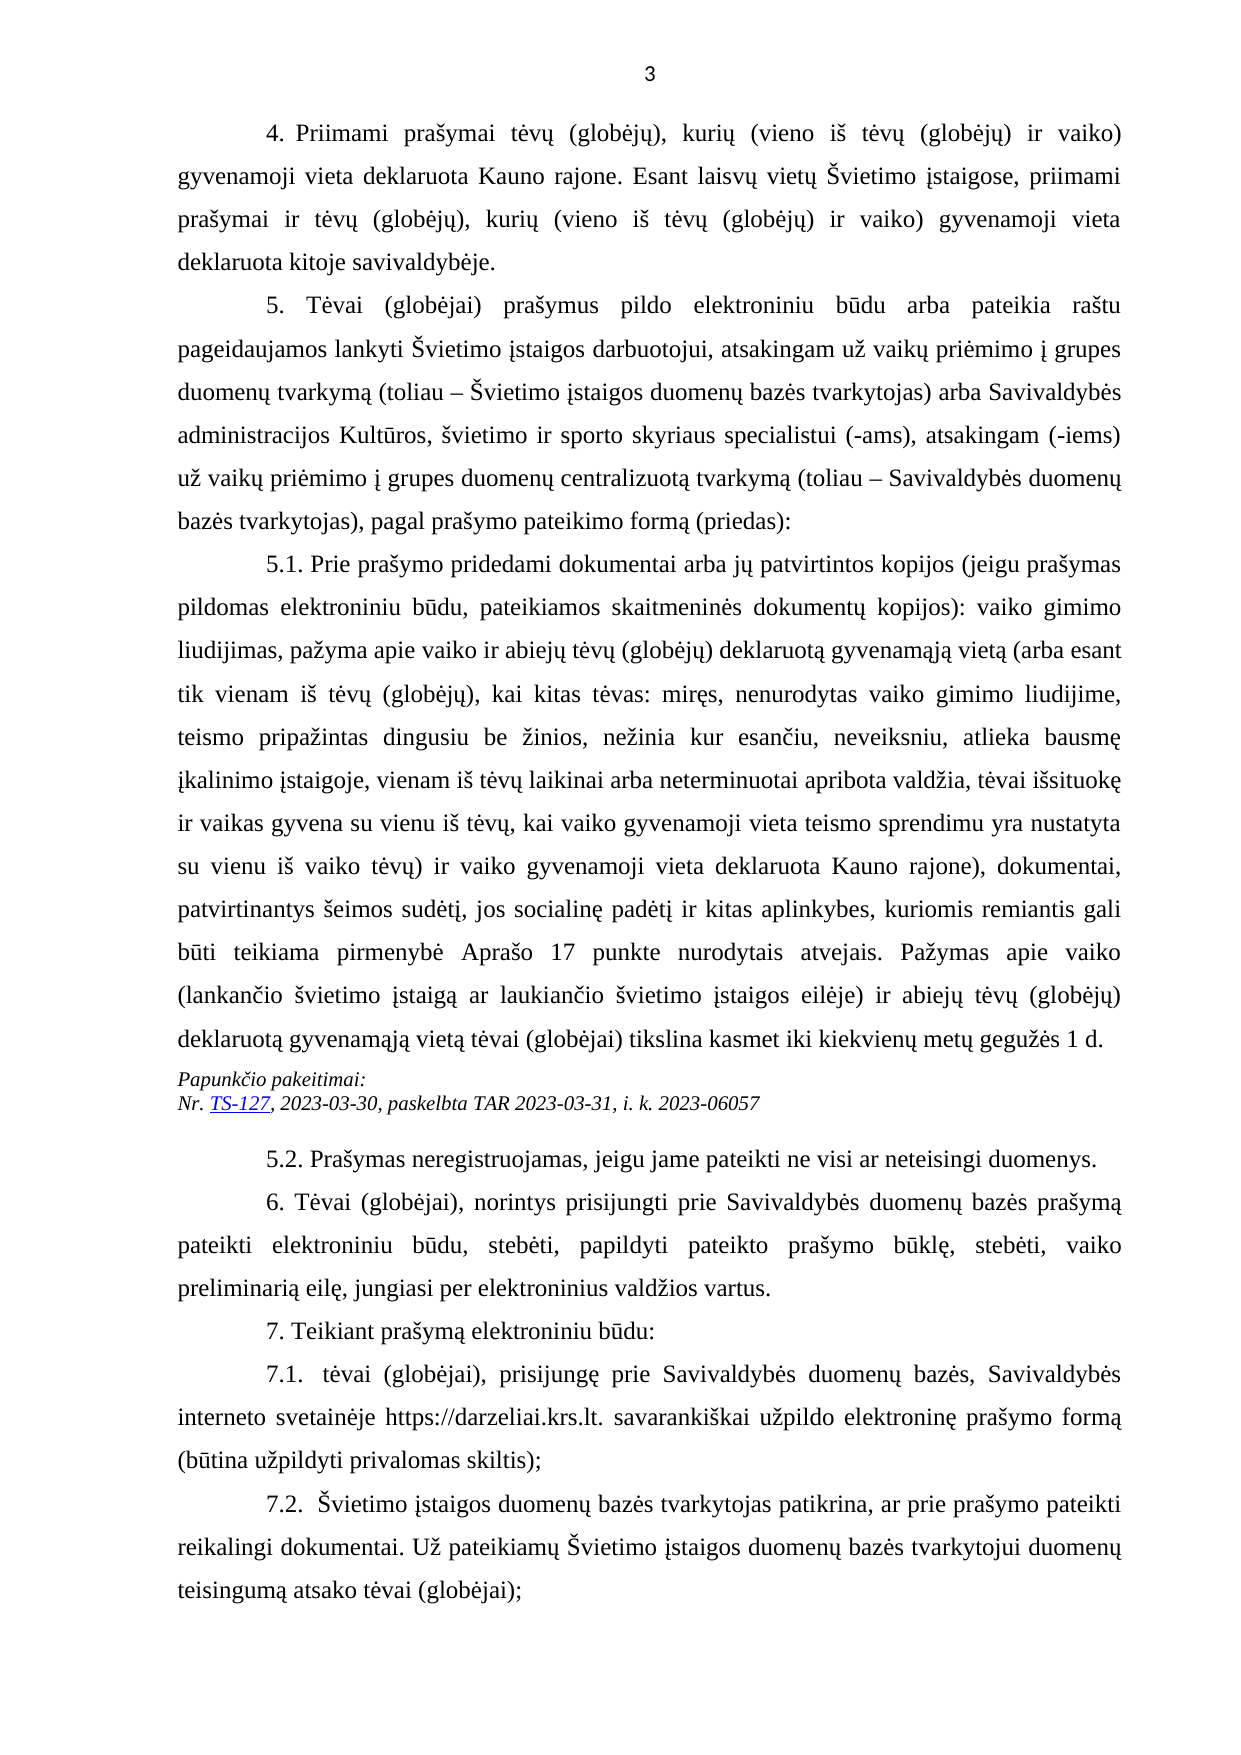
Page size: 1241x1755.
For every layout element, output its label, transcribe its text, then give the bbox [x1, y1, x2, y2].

text 4. Priimami prašymai tėvų (globėjų), kurių (vieno iš tėvų (globėjų) ir vaiko) gyvenamoji vieta deklaruota Kauno rajone. Esant laisvų vietų Švietimo įstaigose, priimami prašymai ir tėvų (globėjų), kurių (vieno iš tėvų (globėjų) ir vaiko) gyvenamoji vieta deklaruota kitoje savivaldybėje. [177, 118, 1122, 276]
text 6. Tėvai (globėjai), norintys prisijungti prie Savivaldybės duomenų bazės prašymą pateikti elektroniniu būdu, stebėti, papildyti pateikto prašymo būklę, stebėti, vaiko preliminarią eilę, jungiasi per elektroninius valdžios vartus. [177, 1187, 1122, 1302]
text 7.2. Švietimo įstaigos duomenų bazės tvarkytojas patikrina, ar prie prašymo pateikti reikalingi dokumentai. Už pateikiamų Švietimo įstaigos duomenų bazės tvarkytojui duomenų teisingumą atsako tėvai (globėjai); [177, 1489, 1122, 1604]
text 5.2. Prašymas neregistruojamas, jeigu jame pateikti ne visi ar neteisingi duomenys. [177, 1144, 1122, 1172]
text 5.1. Prie prašymo pridedami dokumentai arba jų patvirtintos kopijos (jeigu prašymas pildomas elektroniniu būdu, pateikiamos skaitmeninės dokumentų kopijos): vaiko gimimo liudijimas, pažyma apie vaiko ir abiejų tėvų (globėjų) deklaruotą gyvenamąją vietą (arba esant tik vienam iš tėvų (globėjų), kai kitas tėvas: miręs, nenurodytas vaiko gimimo liudijime, teismo pripažintas dingusiu be žinios, nežinia kur esančiu, neveiksniu, atlieka bausmę įkalinimo įstaigoje, vienam iš tėvų laikinai arba neterminuotai apribota valdžia, tėvai išsituokę ir vaikas gyvena su vienu iš tėvų, kai vaiko gyvenamoji vieta teismo sprendimu yra nustatyta su vienu iš vaiko tėvų) ir vaiko gyvenamoji vieta deklaruota Kauno rajone), dokumentai, patvirtinantys šeimos sudėtį, jos socialinę padėtį ir kitas aplinkybes, kuriomis remiantis gali būti teikiama pirmenybė Aprašo 17 punkte nurodytais atvejais. Pažymas apie vaiko (lankančio švietimo įstaigą ar laukiančio švietimo įstaigos eilėje) ir abiejų tėvų (globėjų) deklaruotą gyvenamąją vietą tėvai (globėjai) tikslina kasmet iki kiekvienų metų gegužės 1 d. [177, 549, 1122, 1052]
text Papunkčio pakeitimai: [177, 1067, 1122, 1091]
text 7.1. tėvai (globėjai), prisijungę prie Savivaldybės duomenų bazės, Savivaldybės interneto svetainėje https://darzeliai.krs.lt. savarankiškai užpildo elektroninę prašymo formą (būtina užpildyti privalomas skiltis); [177, 1359, 1122, 1474]
text 5. Tėvai (globėjai) prašymus pildo elektroniniu būdu arba pateikia raštu pageidaujamos lankyti Švietimo įstaigos darbuotojui, atsakingam už vaikų priėmimo į grupes duomenų tvarkymą (toliau – Švietimo įstaigos duomenų bazės tvarkytojas) arba Savivaldybės administracijos Kultūros, švietimo ir sporto skyriaus specialistui (-ams), atsakingam (-iems) už vaikų priėmimo į grupes duomenų centralizuotą tvarkymą (toliau – Savivaldybės duomenų bazės tvarkytojas), pagal prašymo pateikimo formą (priedas): [177, 291, 1122, 535]
text Nr. TS-127, 2023-03-30, paskelbta TAR 2023-03-31, i. k. 2023-06057 [177, 1091, 1122, 1115]
text 7. Teikiant prašymą elektroniniu būdu: [177, 1316, 1122, 1345]
